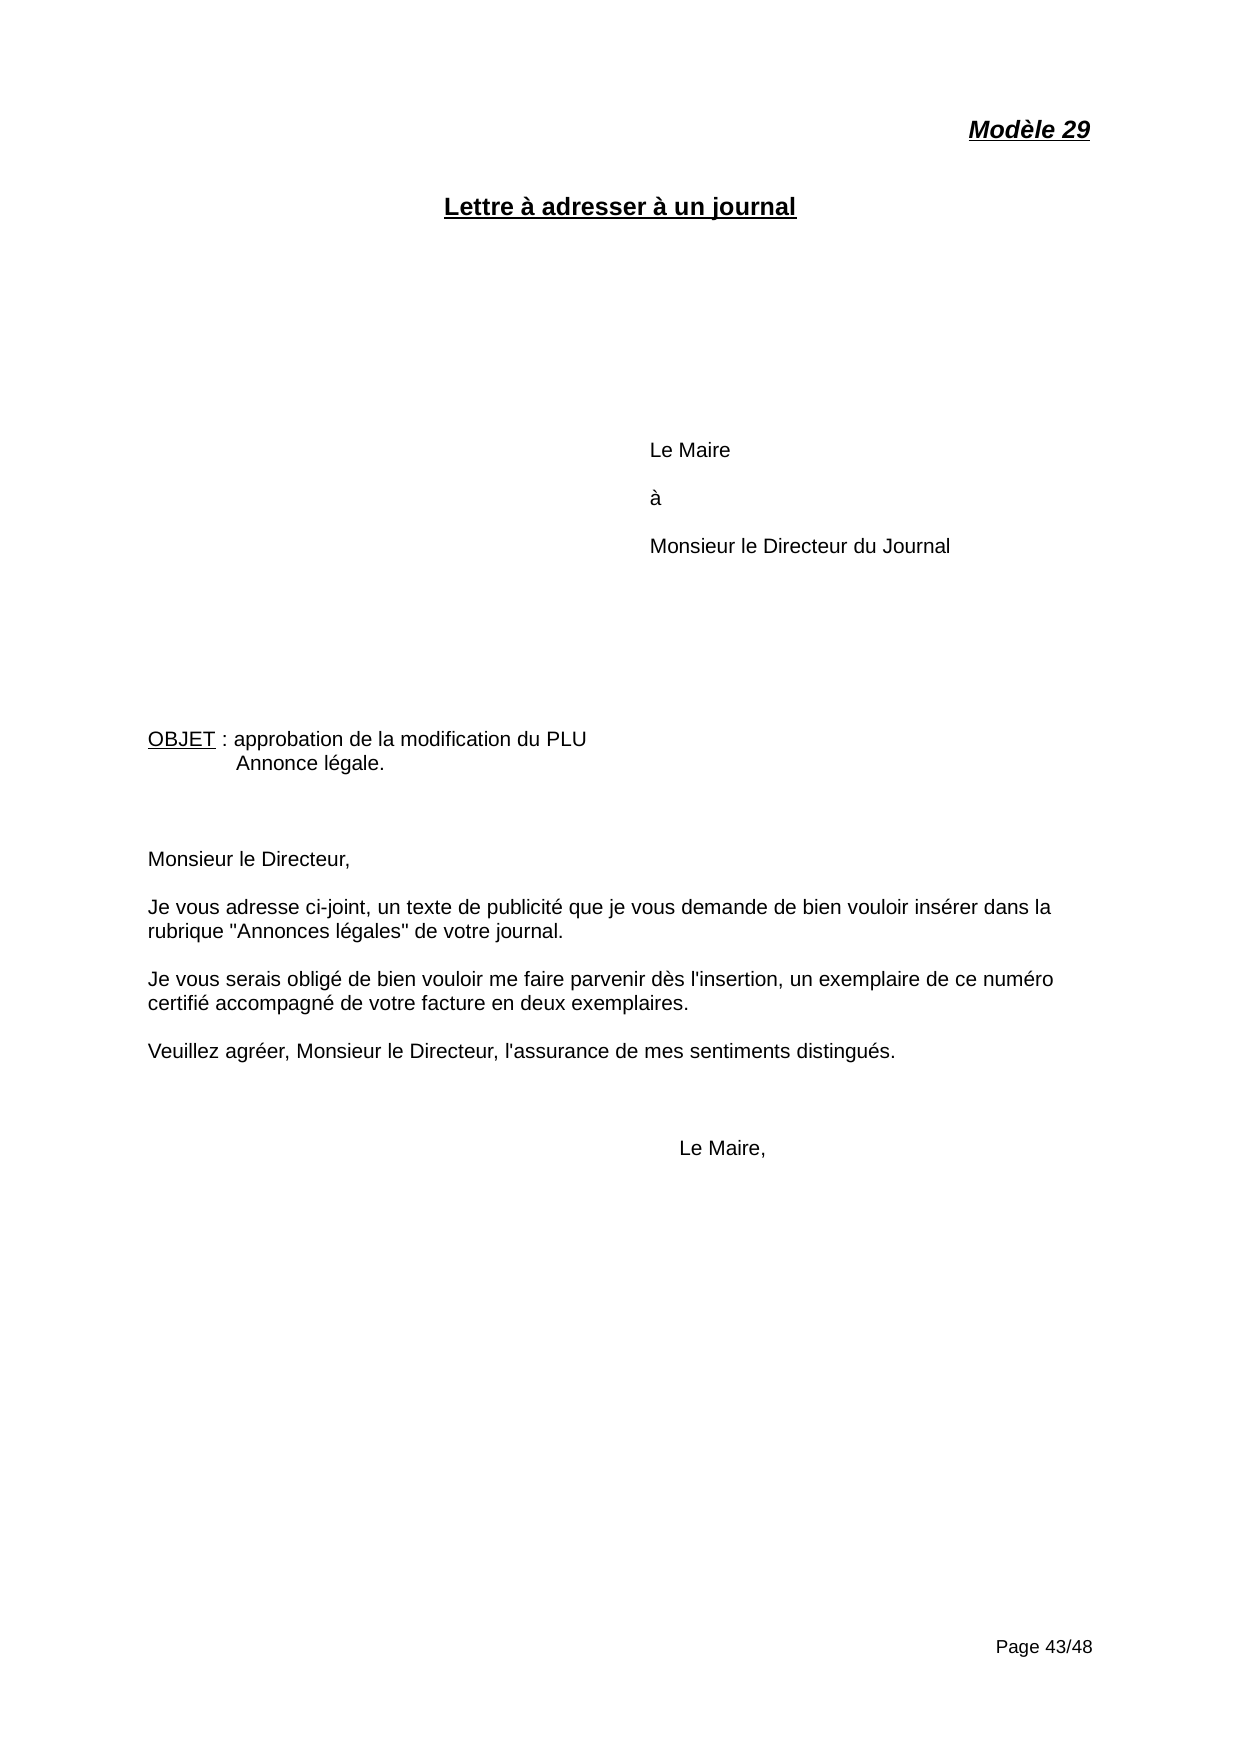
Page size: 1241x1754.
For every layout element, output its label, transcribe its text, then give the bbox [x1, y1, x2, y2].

text Veuillez agréer, Monsieur le Directeur, l'assurance de mes sentiments distingués. [148, 1039, 1093, 1063]
text Le Maire, [679, 1136, 1093, 1160]
text Monsieur le Directeur du Journal [649, 534, 1093, 558]
text Je vous adresse ci-joint, un texte de publicité que je vous demande de bien vouloir insérer dans la rubrique "Annonces légales" de votre journal. [148, 895, 1093, 943]
text Annonce légale. [148, 751, 1093, 775]
text Modèle 29 [148, 115, 1093, 144]
text à [649, 486, 1093, 510]
text Lettre à adresser à un journal [148, 192, 1093, 221]
text Monsieur le Directeur, [148, 847, 1093, 871]
text Le Maire [649, 438, 1093, 462]
text Je vous serais obligé de bien vouloir me faire parvenir dès l'insertion, un exemplaire de ce numéro certifié accompagné de votre facture en deux exemplaires. [148, 967, 1093, 1015]
text OBJET : approbation de la modification du PLU [148, 727, 1093, 751]
